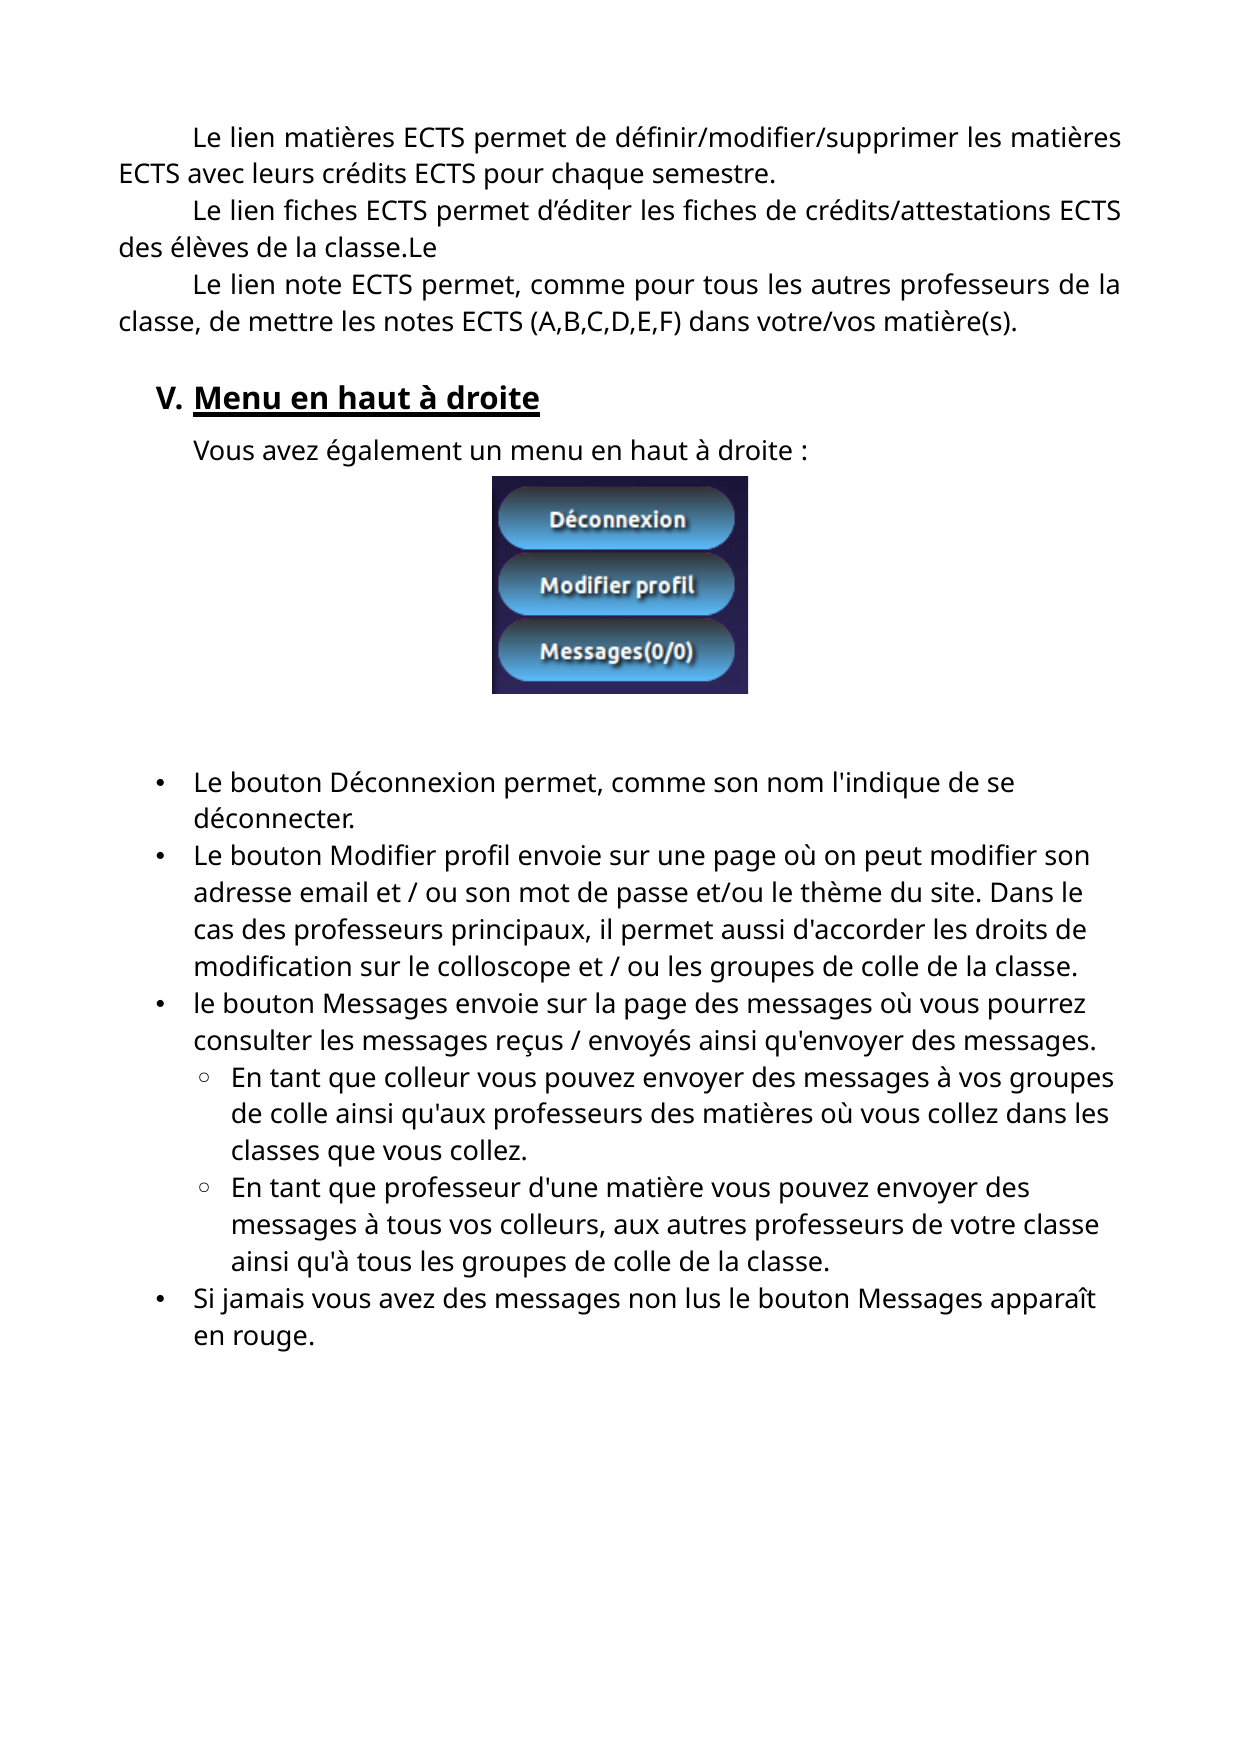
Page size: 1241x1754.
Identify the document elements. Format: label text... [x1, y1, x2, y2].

picture [492, 476, 749, 694]
list Si jamais vous avez des messages non lus le bouton Messages apparaît en rouge. [156, 1279, 1122, 1353]
list Le bouton Modifier profil envoie sur une page où on peut modifier son adresse email et / ou son mot de passe et/ou le thème du site. Dans le cas des professeurs principaux, il permet aussi d'accorder les droits de modification sur le colloscope et / ou les groupes de colle de la classe. [156, 837, 1122, 984]
list En tant que colleur vous pouvez envoyer des messages à vos groupes de colle ainsi qu'aux professeurs des matières où vous collez dans les classes que vous collez. [193, 1058, 1122, 1169]
list Vous avez également un menu en haut à droite : [156, 431, 1122, 468]
list En tant que professeur d'une matière vous pouvez envoyer des messages à tous vos colleurs, aux autres professeurs de votre classe ainsi qu'à tous les groupes de colle de la classe. [193, 1169, 1122, 1279]
text Le lien fiches ECTS permet d’éditer les fiches de crédits/attestations ECTS des élèves de la classe.Le [118, 192, 1122, 266]
list Le bouton Déconnexion permet, comme son nom l'indique de se déconnecter. [156, 763, 1122, 837]
list le bouton Messages envoie sur la page des messages où vous pourrez consulter les messages reçus / envoyés ainsi qu'envoyer des messages. [156, 984, 1122, 1058]
subtitle Menu en haut à droite [156, 376, 1122, 419]
text Le lien matières ECTS permet de définir/modifier/supprimer les matières ECTS avec leurs crédits ECTS pour chaque semestre. [118, 118, 1122, 192]
text Le lien note ECTS permet, comme pour tous les autres professeurs de la classe, de mettre les notes ECTS (A,B,C,D,E,F) dans votre/vos matière(s). [118, 266, 1122, 339]
